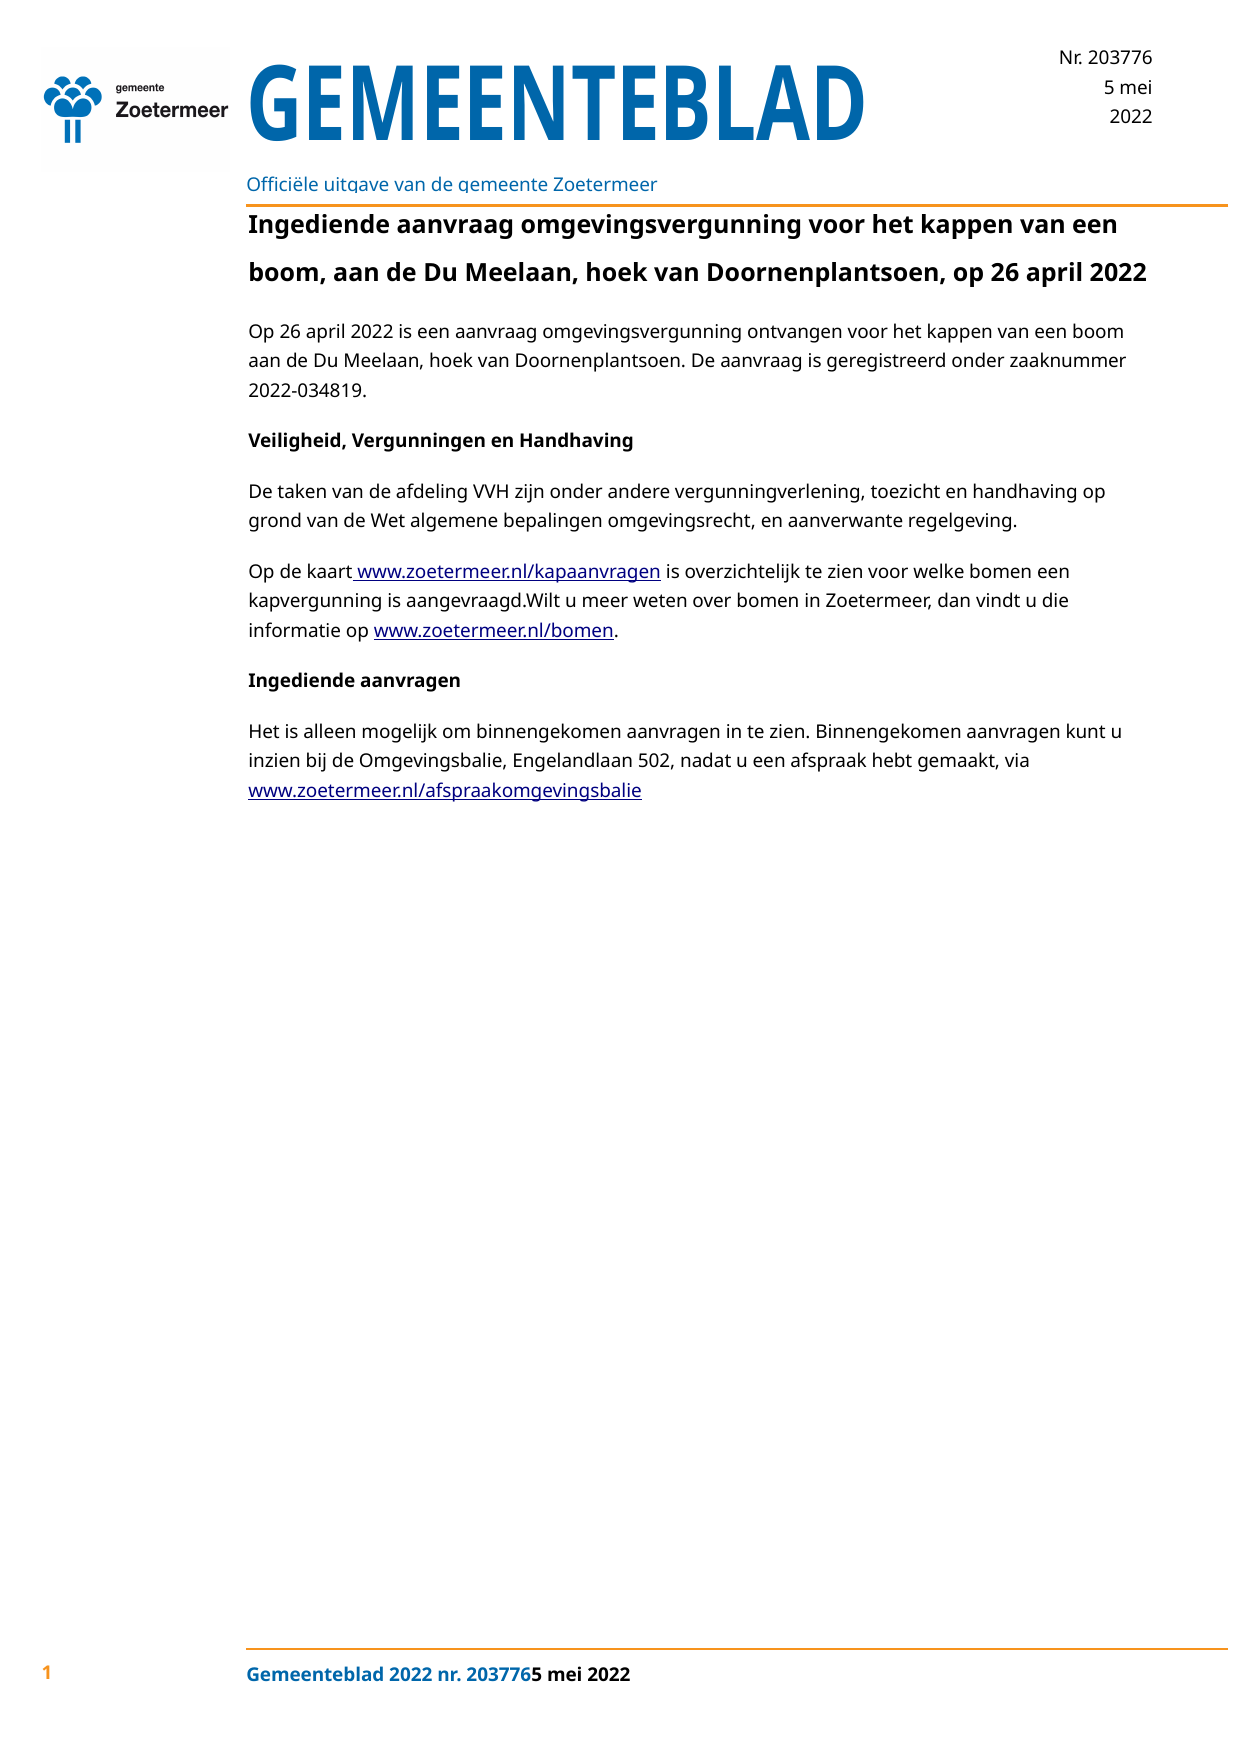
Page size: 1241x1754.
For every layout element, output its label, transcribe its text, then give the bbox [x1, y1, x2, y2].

picture [41, 47, 231, 172]
text Ingediende aanvraag omgevingsvergunning voor het kappen van een boom, aan de Du Meelaan, hoek van Doornenplantsoen, op 26 april 2022 [248, 207, 1152, 288]
text Ingediende aanvragen [248, 667, 1152, 693]
text Op 26 april 2022 is een aanvraag omgevingsvergunning ontvangen voor het kappen van een boom aan de Du Meelaan, hoek van Doornenplantsoen. De aanvraag is geregistreerd onder zaaknummer 2022-034819. [248, 318, 1152, 403]
text Veiligheid, Vergunningen en Handhaving [248, 427, 1152, 453]
text Op de kaart www.zoetermeer.nl/kapaanvragen is overzichtelijk te zien voor welke bomen een kapvergunning is aangevraagd.Wilt u meer weten over bomen in Zoetermeer, dan vindt u die informatie op www.zoetermeer.nl/bomen. [248, 558, 1152, 643]
text Het is alleen mogelijk om binnengekomen aanvragen in te zien. Binnengekomen aanvragen kunt u inzien bij de Omgevingsbalie, Engelandlaan 502, nadat u een afspraak hebt gemaakt, via www.zoetermeer.nl/afspraakomgevingsbalie [248, 718, 1152, 803]
text De taken van de afdeling VVH zijn onder andere vergunningverlening, toezicht en handhaving op grond van de Wet algemene bepalingen omgevingsrecht, en aanverwante regelgeving. [248, 478, 1152, 533]
